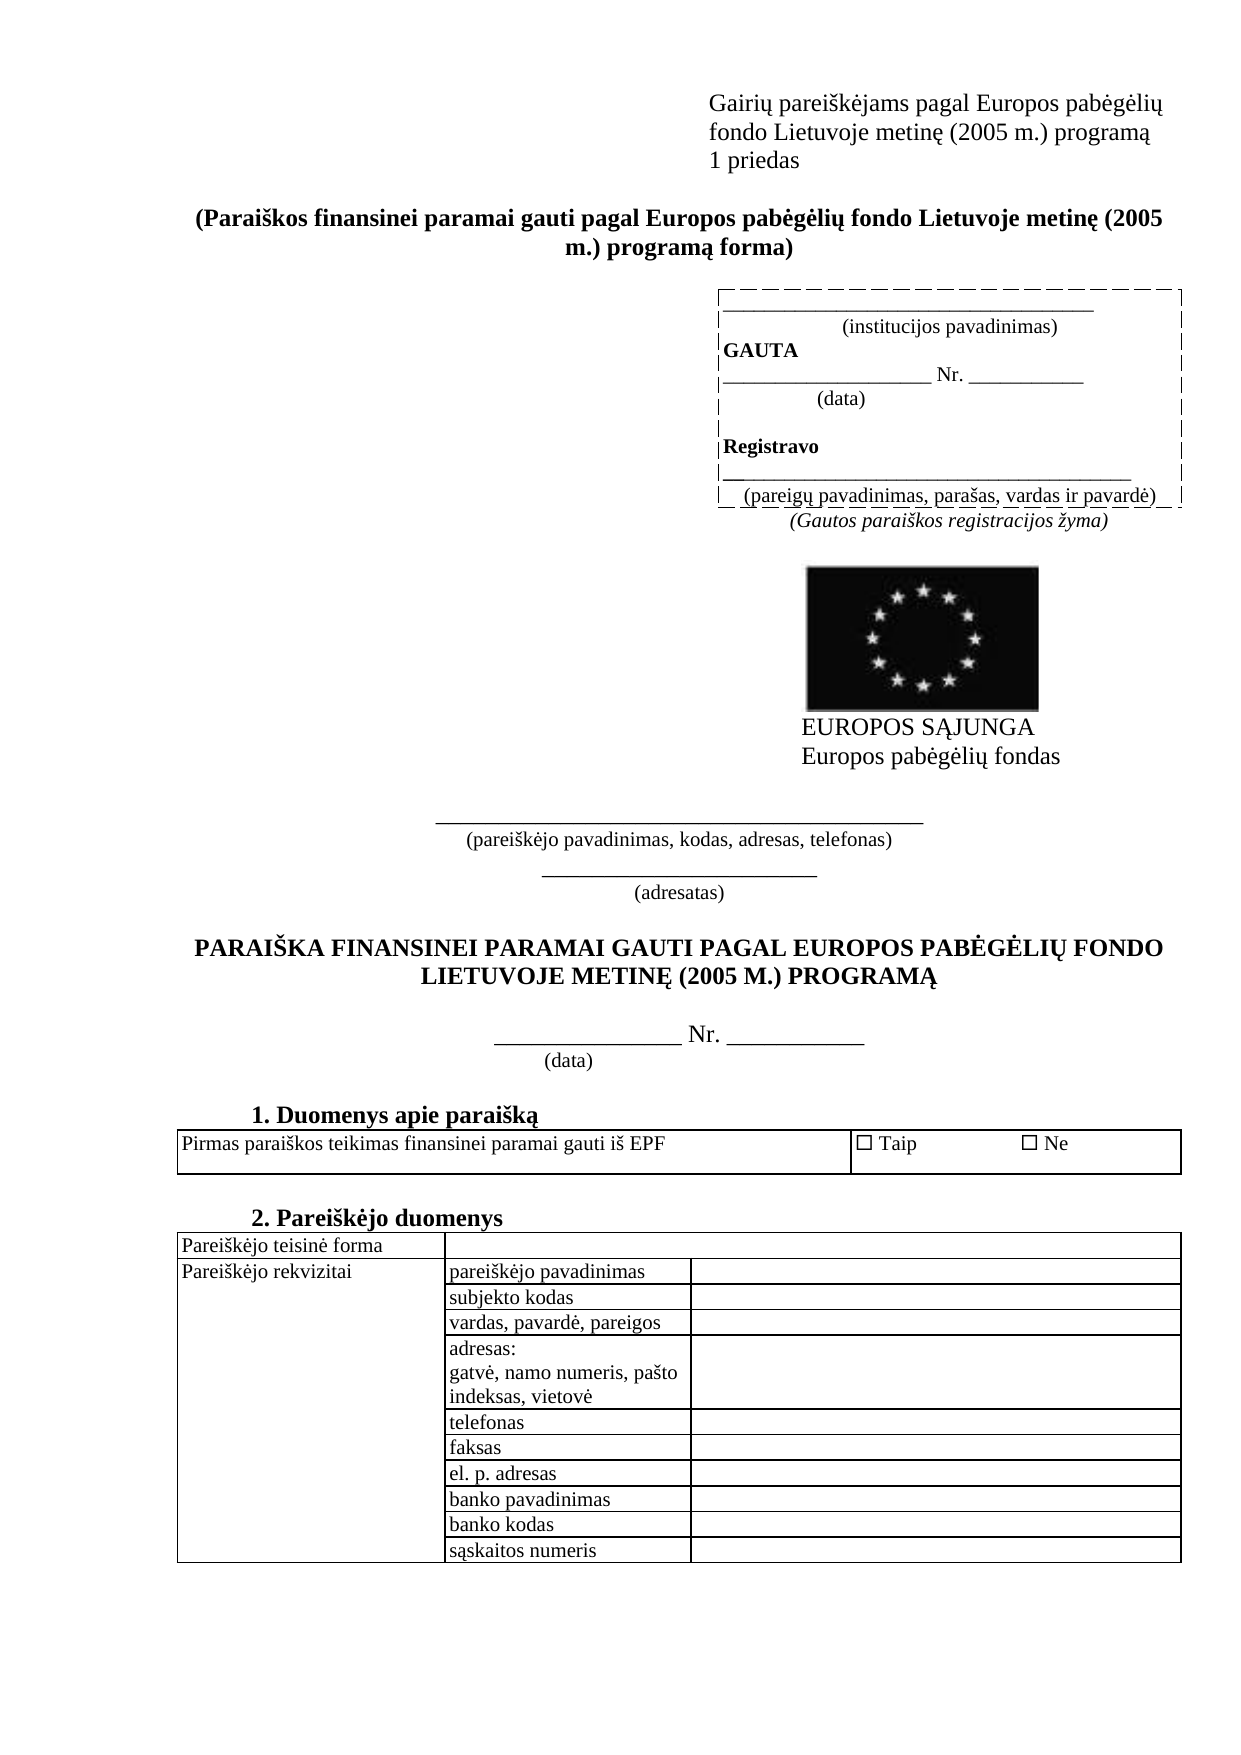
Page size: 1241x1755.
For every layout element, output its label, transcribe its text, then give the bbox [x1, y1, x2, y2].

table_header Pirmas paraiškos teikimas finansinei paramai gauti iš EPF [178, 1131, 850, 1173]
text _______________ Nr. ___________ [177, 1019, 1181, 1048]
table_cell [692, 1336, 1180, 1408]
text 2. Pareiškėjo duomenys [177, 1203, 1181, 1232]
text PARAIŠKA FINANSINEI PARAMAI GAUTI PAGAL EUROPOS PABĖGĖLIŲ FONDO LIETUVOJE METINĘ (2005 M.) PROGRAMĄ [177, 933, 1181, 990]
text _______________________________________ [177, 798, 1181, 827]
text (data) [177, 1048, 1181, 1072]
text fondo Lietuvoje metinę (2005 m.) programą [177, 117, 1181, 145]
text 1 priedas [177, 145, 1181, 174]
table_cell Pareiškėjo rekvizitai [178, 1259, 444, 1562]
text (Paraiškos finansinei paramai gauti pagal Europos pabėgėlių fondo Lietuvoje metinę (2005 m.) programą forma) [177, 203, 1181, 260]
text (adresatas) [177, 880, 1181, 904]
text EUROPOS SĄJUNGA [727, 712, 1181, 741]
table_header  Ne [1016, 1131, 1180, 1173]
table_header  Taip [852, 1131, 1016, 1173]
table_header [177, 289, 719, 507]
text Europos pabėgėlių fondas [727, 741, 1181, 769]
text Gairių pareiškėjams pagal Europos pabėgėlių [177, 88, 1181, 117]
text ______________________ [177, 851, 1181, 880]
text (pareiškėjo pavadinimas, kodas, adresas, telefonas) [177, 827, 1181, 851]
text 1. Duomenys apie paraišką [177, 1101, 1181, 1129]
table_cell [177, 507, 719, 532]
